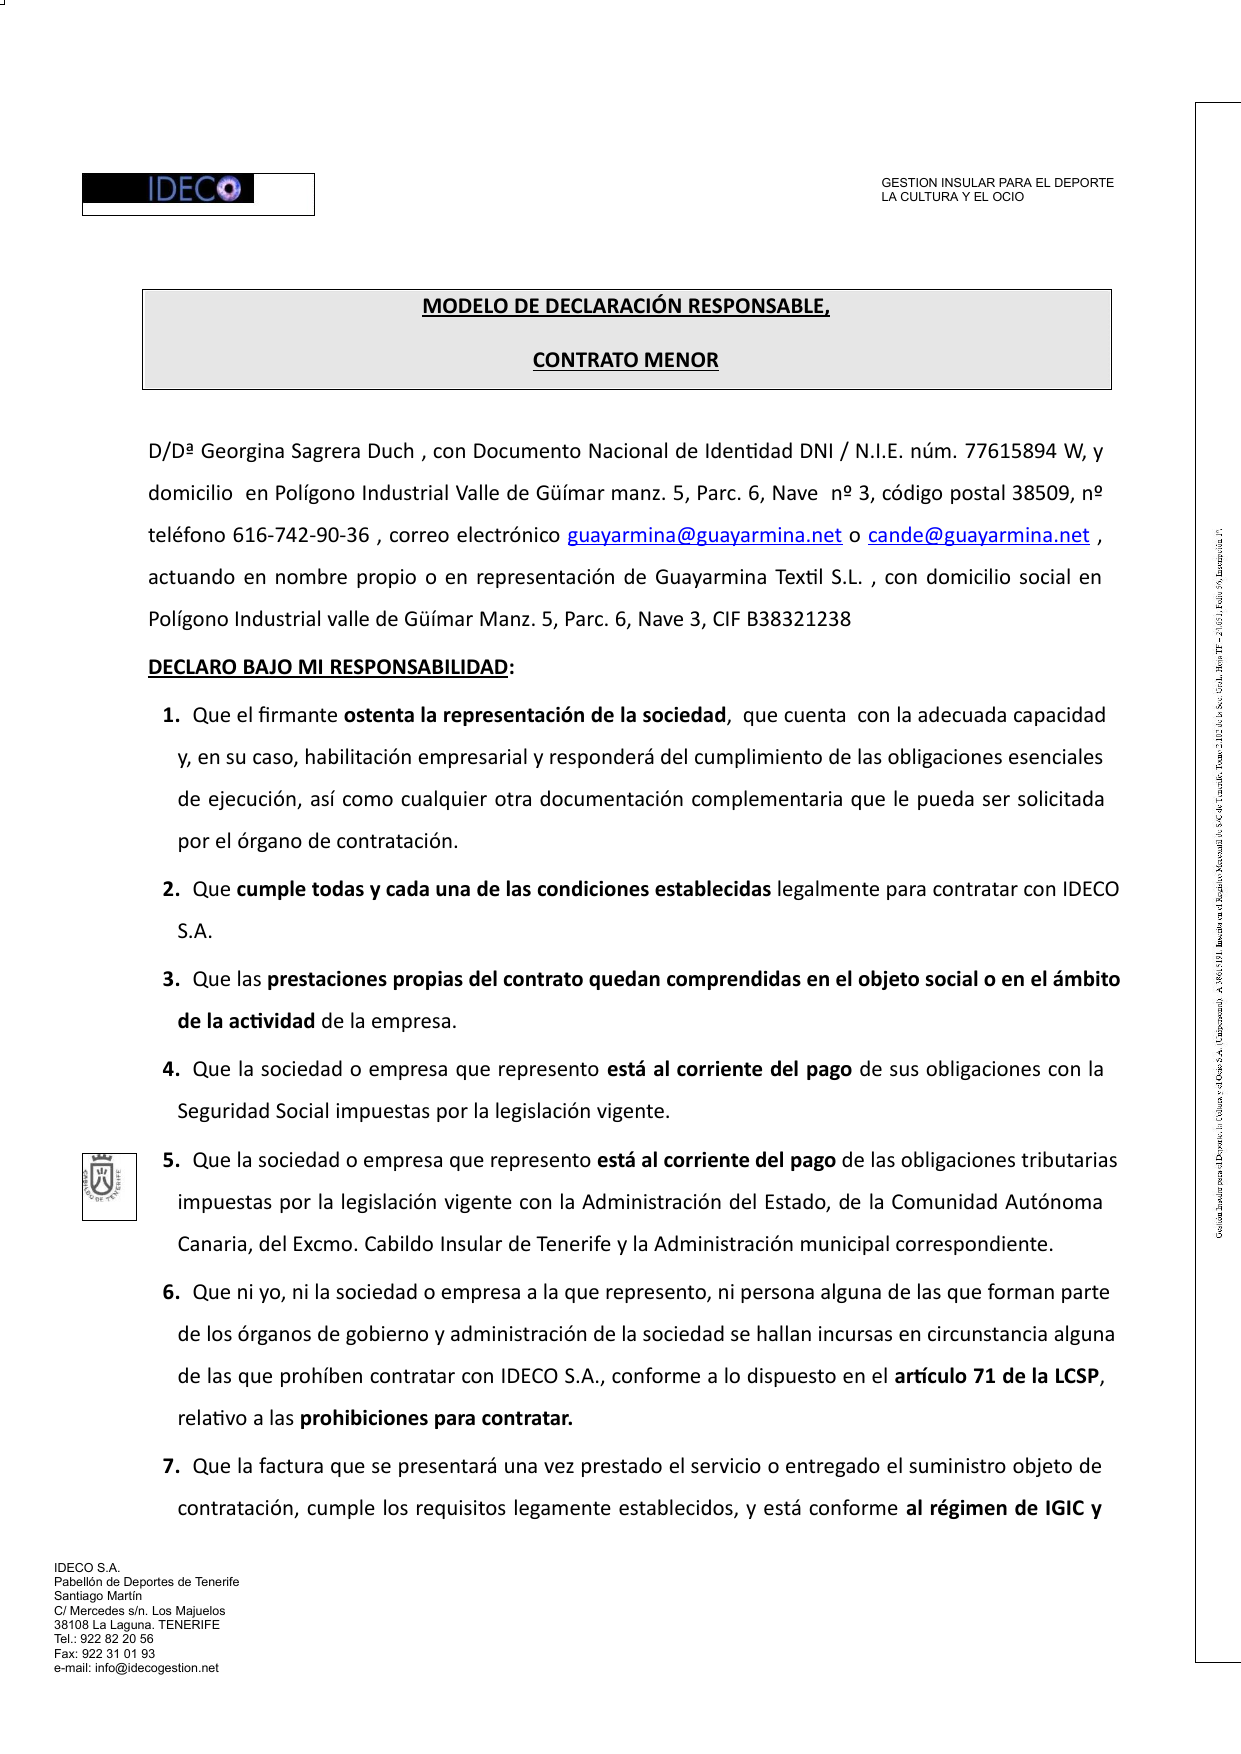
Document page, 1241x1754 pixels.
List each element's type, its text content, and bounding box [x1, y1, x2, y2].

text 4 [162, 1054, 174, 1082]
picture [83, 174, 314, 215]
text 2 [162, 874, 174, 902]
text domicilio en Polígono Industrial Valle de Güímar manz. 5, Parc. 6, Nave nº 3, código postal 38509, nº [148, 477, 1132, 506]
text contratación, cumple los requisitos legamente establecidos, y está conforme al régimen de IGIC y [177, 1493, 1131, 1521]
text . Que las prestaciones propias del contrato quedan comprendidas en el objeto social o en el ámbito [174, 964, 1131, 992]
text . Que el firmante ostenta la representación de la sociedad, que cuenta con la adecuada capacidad [174, 700, 1132, 728]
text 1 [162, 700, 174, 728]
text . Que la sociedad o empresa que represento está al corriente del pago de sus obligaciones con la [174, 1054, 1132, 1082]
text CONTRATO MENOR [533, 346, 856, 373]
text relativo a las prohibiciones para contratar. [177, 1403, 1132, 1431]
text Santiago Martín [54, 1590, 266, 1604]
text de la actividad de la empresa. [177, 1006, 482, 1034]
text LA CULTURA Y EL OCIO [881, 190, 1141, 204]
picture [143, 290, 1111, 389]
text GESTION INSULAR PARA EL DEPORTE [881, 176, 1141, 190]
text Polígono Industrial valle de Güímar Manz. 5, Parc. 6, Nave 3, CIF B38321238 [148, 604, 1132, 632]
text 6 [162, 1277, 174, 1305]
text de las que prohíben contratar con IDECO S.A., conforme a lo dispuesto en el artículo 71 de la LCSP, [177, 1361, 1132, 1389]
text D/Dª Georgina Sagrera Duch , con Documento Nacional de Identidad DNI / N.I.E. núm. 77615894 W, y [148, 436, 1132, 464]
text teléfono 616-742-90-36 , correo electrónico guayarmina@guayarmina.net o cande@guayarmina.net , [148, 519, 1132, 548]
text de los órganos de gobierno y administración de la sociedad se hallan incursas en circunstancia alguna [177, 1319, 1132, 1347]
text . Que la sociedad o empresa que represento está al corriente del pago de las obligaciones tributarias [174, 1144, 1132, 1173]
text e-mail: info@idecogestion.net [54, 1662, 243, 1676]
text impuestas por la legislación vigente con la Administración del Estado, de la Comunidad Autónoma [177, 1187, 1132, 1215]
text Tel.: 922 82 20 56 [54, 1633, 243, 1647]
text de ejecución, así como cualquier otra documentación complementaria que le pueda ser solicitada [177, 784, 1132, 812]
text 3 [54, 1618, 61, 1632]
text Canaria, del Excmo. Cabildo Insular de Tenerife y la Administración municipal correspondiente. [177, 1229, 1132, 1257]
text 7 [162, 1451, 174, 1479]
text Fax: 922 31 01 93 [54, 1647, 243, 1661]
text . Que cumple todas y cada una de las condiciones establecidas legalmente para contratar con IDECO [174, 874, 1132, 902]
text . Que ni yo, ni la sociedad o empresa a la que represento, ni persona alguna de las que forman parte [174, 1277, 1132, 1305]
text DECLARO BAJO MI RESPONSABILIDAD: [148, 652, 540, 680]
picture [83, 1154, 136, 1220]
text 5 [162, 1145, 174, 1173]
text Pabellón de Deportes de Tenerife [54, 1575, 266, 1589]
text Seguridad Social impuestas por la legislación vigente. [177, 1096, 696, 1124]
text por el órgano de contratación. [177, 826, 1132, 854]
text S.A. [177, 916, 238, 944]
text C/ Mercedes s/n. Los Majuelos [54, 1604, 251, 1618]
text actuando en nombre propio o en representación de Guayarmina Textil S.L. , con domicilio social en [148, 562, 1132, 590]
text IDECO S.A. [54, 1561, 266, 1575]
text MODELO DE DECLARACIÓN RESPONSABLE, [422, 291, 856, 319]
text 8108 La Laguna. TENERIFE [61, 1618, 244, 1632]
text y, en su caso, habilitación empresarial y responderá del cumplimiento de las obligaciones esenciales [177, 742, 1132, 770]
text . Que la factura que se presentará una vez prestado el servicio o entregado el suministro objeto de [174, 1451, 1131, 1479]
picture [1196, 103, 1241, 1662]
text 3 [162, 964, 174, 992]
